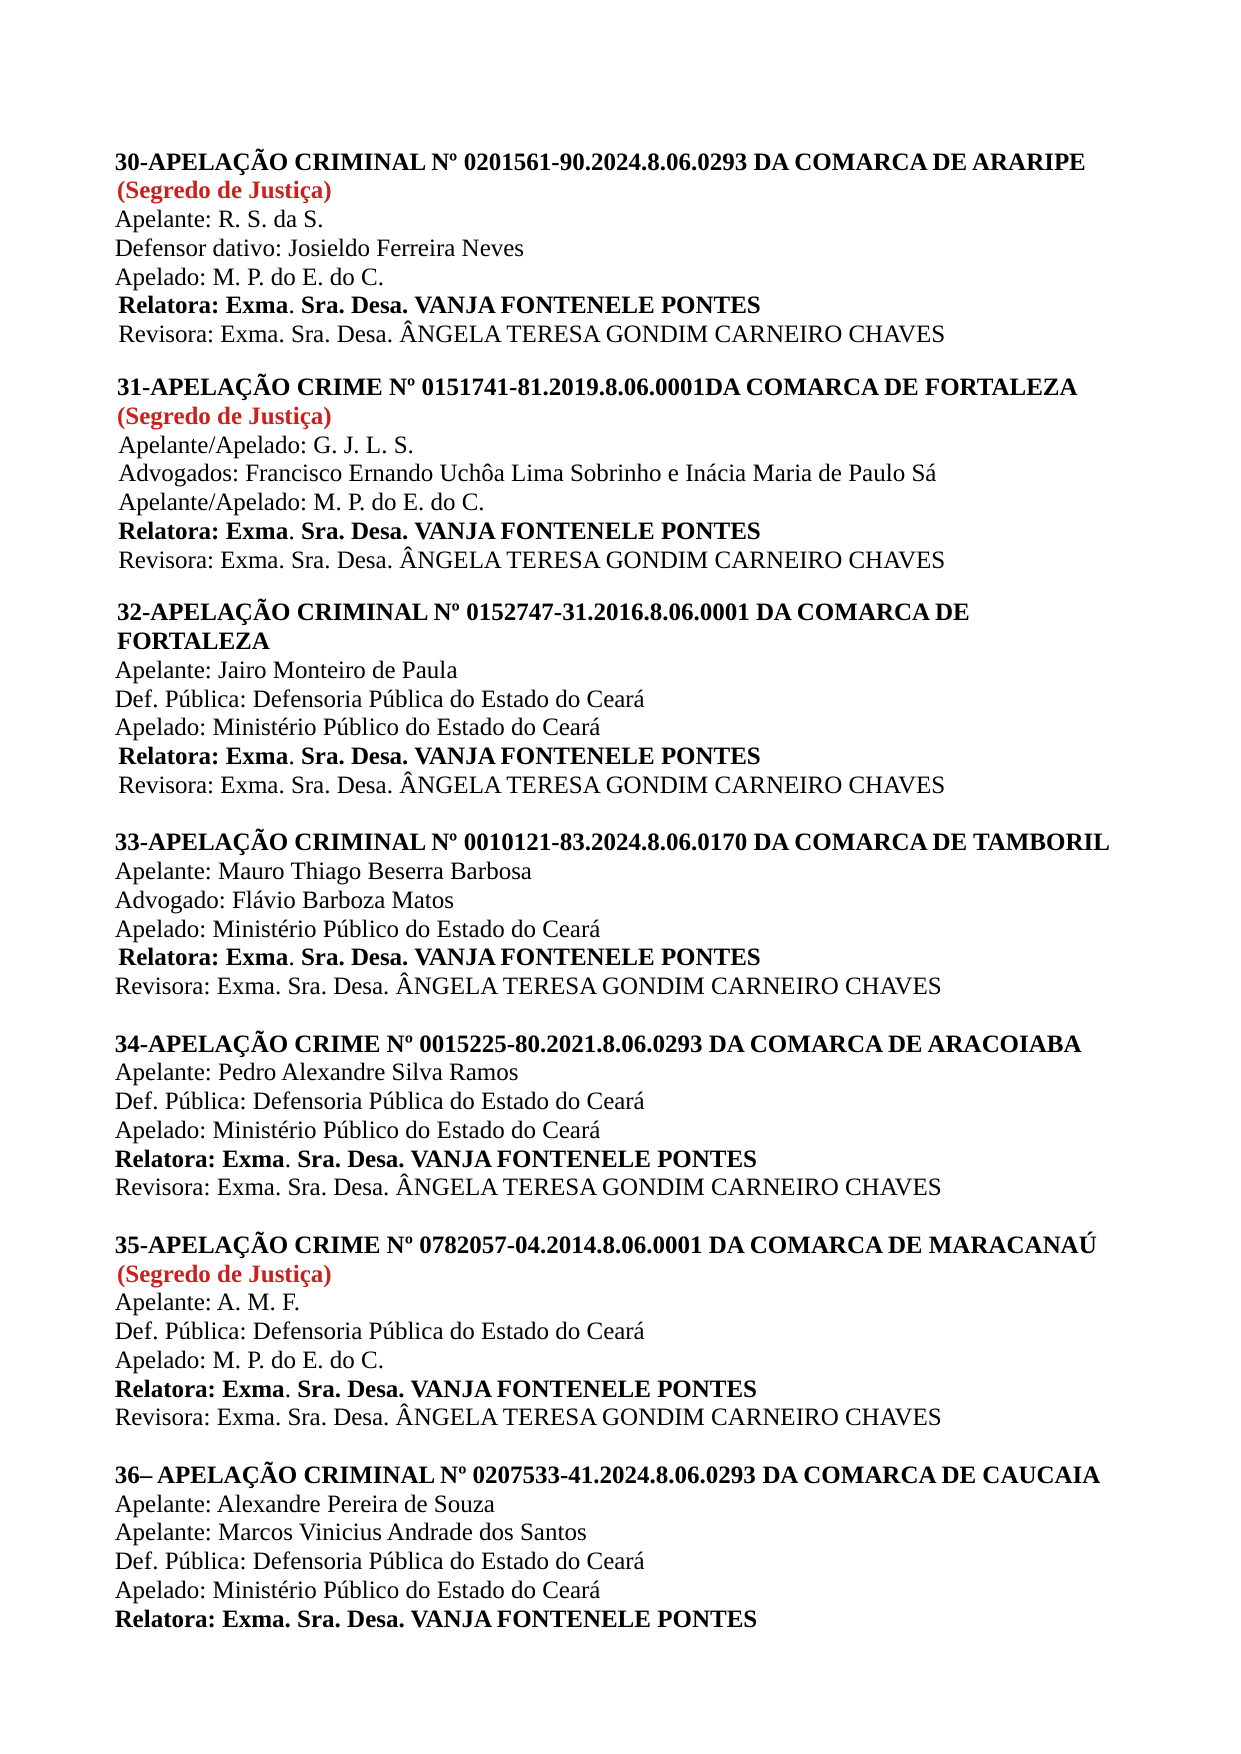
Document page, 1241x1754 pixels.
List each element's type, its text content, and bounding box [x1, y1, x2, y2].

text Relatora: Exma. Sra. Desa. VANJA FONTENELE PONTES [118, 516, 1122, 545]
text 36– APELAÇÃO CRIMINAL Nº 0207533-41.2024.8.06.0293 DA COMARCA DE CAUCAIA [114, 1460, 1122, 1489]
text Def. Pública: Defensoria Pública do Estado do Ceará [114, 684, 1122, 712]
text Defensor dativo: Josieldo Ferreira Neves [114, 233, 1122, 262]
text Relatora: Exma. Sra. Desa. VANJA FONTENELE PONTES [114, 1604, 1122, 1632]
text 35-APELAÇÃO CRIME Nº 0782057-04.2014.8.06.0001 DA COMARCA DE MARACANAÚ (Segredo de Justiça) [114, 1230, 1122, 1287]
text Revisora: Exma. Sra. Desa. ÂNGELA TERESA GONDIM CARNEIRO CHAVES [114, 971, 1122, 1000]
text Apelado: M. P. do E. do C. [114, 1345, 1122, 1374]
text Advogados: Francisco Ernando Uchôa Lima Sobrinho e Inácia Maria de Paulo Sá [118, 458, 1122, 487]
text Apelado: Ministério Público do Estado do Ceará [114, 712, 1122, 741]
text 34-APELAÇÃO CRIME Nº 0015225-80.2021.8.06.0293 DA COMARCA DE ARACOIABA [114, 1029, 1122, 1057]
text 31-APELAÇÃO CRIME Nº 0151741-81.2019.8.06.0001DA COMARCA DE FORTALEZA (Segredo de Justiça) [117, 372, 1122, 430]
text Apelado: Ministério Público do Estado do Ceará [114, 1575, 1122, 1604]
text Apelante: Mauro Thiago Beserra Barbosa [114, 856, 1122, 885]
text Apelante/Apelado: M. P. do E. do C. [118, 487, 1122, 516]
text Apelado: Ministério Público do Estado do Ceará [114, 1115, 1122, 1144]
text Apelante: Marcos Vinicius Andrade dos Santos [114, 1517, 1122, 1546]
text Revisora: Exma. Sra. Desa. ÂNGELA TERESA GONDIM CARNEIRO CHAVES [118, 770, 1122, 799]
text Apelante: A. M. F. [114, 1287, 1122, 1316]
text Revisora: Exma. Sra. Desa. ÂNGELA TERESA GONDIM CARNEIRO CHAVES [118, 319, 1122, 348]
text Def. Pública: Defensoria Pública do Estado do Ceará [114, 1086, 1122, 1115]
text Apelante: Alexandre Pereira de Souza [114, 1489, 1122, 1517]
text Def. Pública: Defensoria Pública do Estado do Ceará [114, 1546, 1122, 1575]
text Revisora: Exma. Sra. Desa. ÂNGELA TERESA GONDIM CARNEIRO CHAVES [114, 1172, 1122, 1201]
text Revisora: Exma. Sra. Desa. ÂNGELA TERESA GONDIM CARNEIRO CHAVES [114, 1402, 1122, 1431]
text Revisora: Exma. Sra. Desa. ÂNGELA TERESA GONDIM CARNEIRO CHAVES [118, 545, 1122, 573]
text Relatora: Exma. Sra. Desa. VANJA FONTENELE PONTES [114, 1144, 1122, 1172]
text 33-APELAÇÃO CRIMINAL Nº 0010121-83.2024.8.06.0170 DA COMARCA DE TAMBORIL [114, 827, 1122, 856]
text 32-APELAÇÃO CRIMINAL Nº 0152747-31.2016.8.06.0001 DA COMARCA DE FORTALEZA [117, 597, 1122, 655]
text Apelante: Pedro Alexandre Silva Ramos [114, 1057, 1122, 1086]
text 30-APELAÇÃO CRIMINAL Nº 0201561-90.2024.8.06.0293 DA COMARCA DE ARARIPE (Segredo de Justiça) [114, 147, 1122, 204]
text Apelado: M. P. do E. do C. [114, 262, 1122, 291]
text Relatora: Exma. Sra. Desa. VANJA FONTENELE PONTES [118, 291, 1122, 319]
text Relatora: Exma. Sra. Desa. VANJA FONTENELE PONTES [118, 942, 1122, 971]
text Apelante: Jairo Monteiro de Paula [114, 655, 1122, 684]
text Apelante: R. S. da S. [114, 204, 1122, 233]
text Relatora: Exma. Sra. Desa. VANJA FONTENELE PONTES [118, 741, 1122, 770]
text Relatora: Exma. Sra. Desa. VANJA FONTENELE PONTES [114, 1374, 1122, 1402]
text Advogado: Flávio Barboza Matos [114, 885, 1122, 914]
text Apelado: Ministério Público do Estado do Ceará [114, 914, 1122, 942]
text Apelante/Apelado: G. J. L. S. [118, 430, 1122, 458]
text Def. Pública: Defensoria Pública do Estado do Ceará [114, 1316, 1122, 1345]
